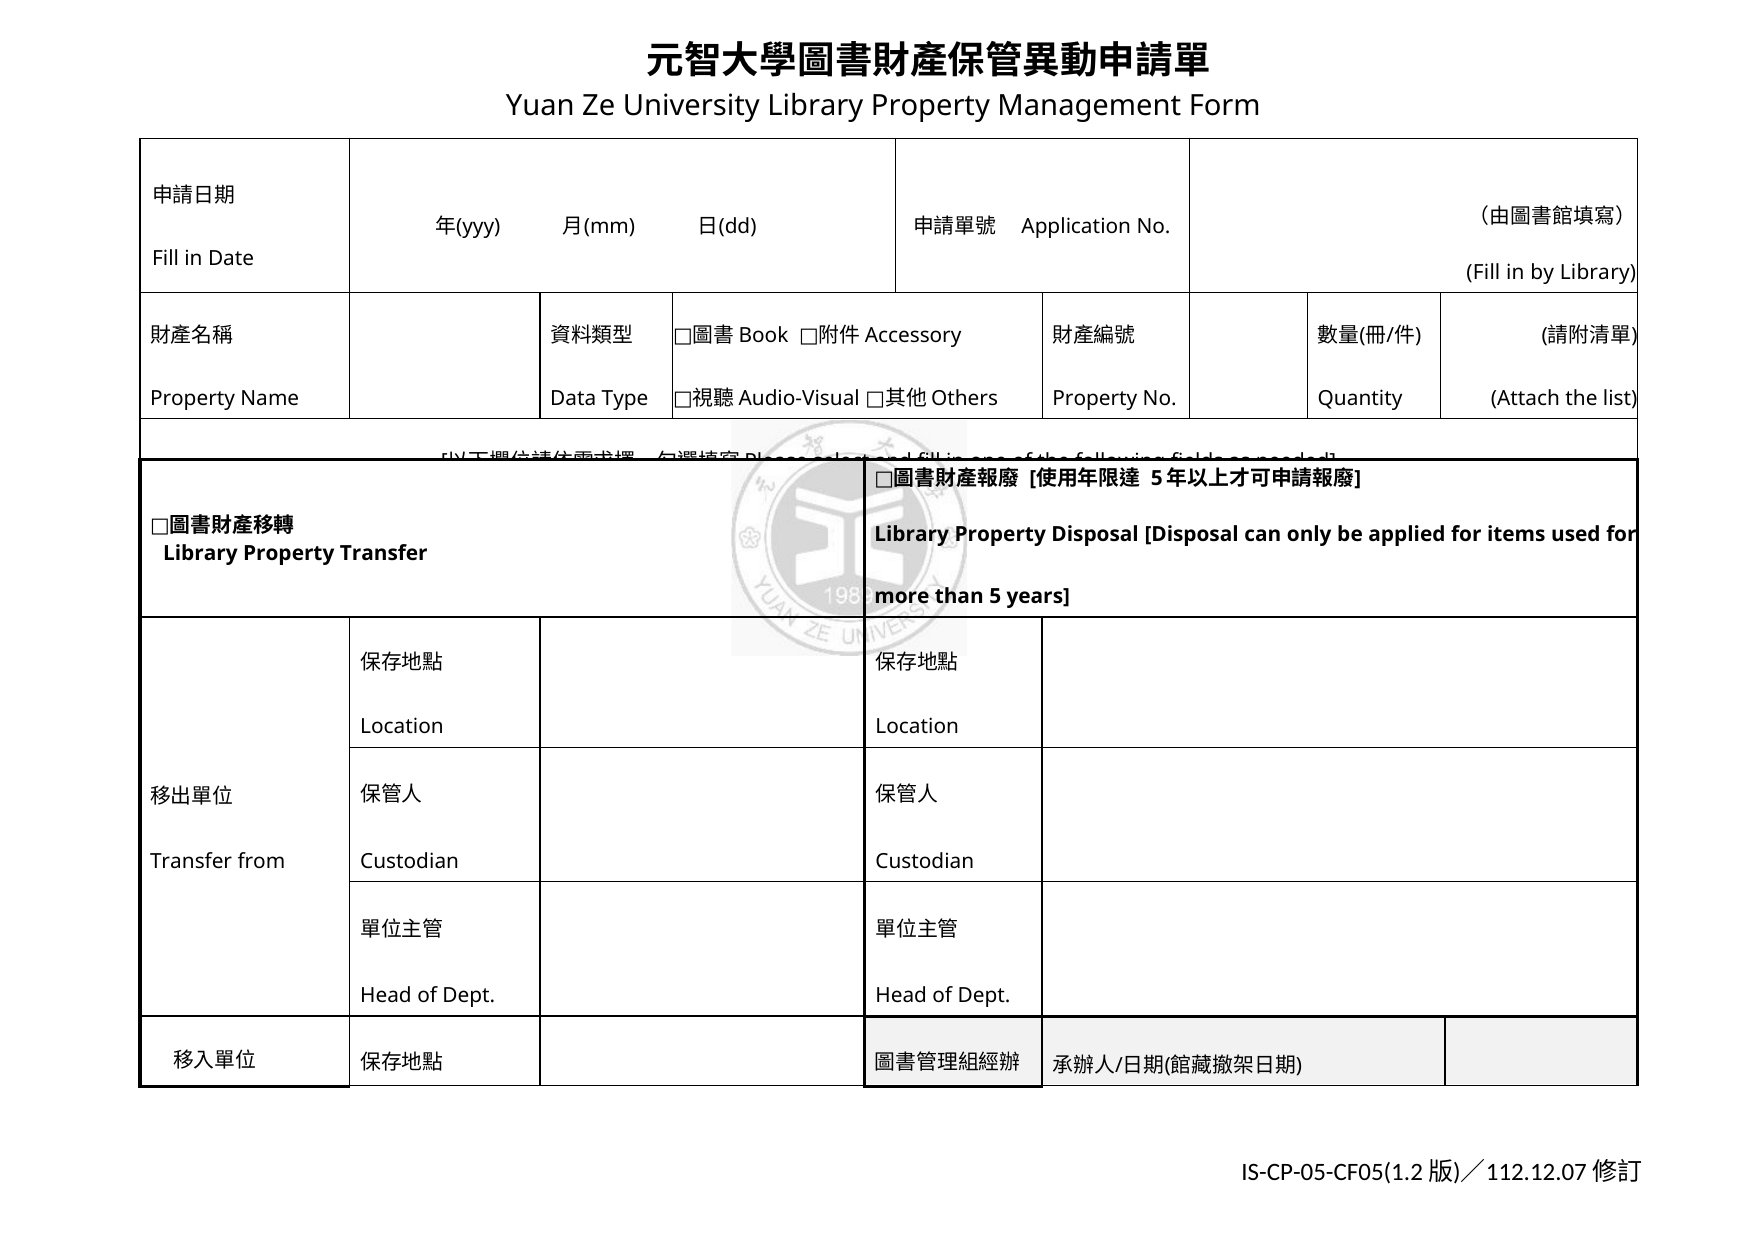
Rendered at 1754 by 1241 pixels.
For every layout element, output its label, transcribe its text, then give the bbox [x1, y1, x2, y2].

table_cell [1190, 293, 1307, 418]
table_cell [541, 882, 863, 1015]
table_header 申請單號 Application No. [896, 139, 1189, 292]
table_cell [1043, 618, 1636, 747]
table_cell 保管人 Custodian [866, 748, 1041, 881]
table_cell 單位主管 Head of Dept. [866, 882, 1041, 1015]
table_cell [541, 618, 863, 747]
table_cell □圖書財產移轉 Library Property Transfer [142, 461, 731, 616]
table_cell □圖書Book □附件Accessory □視聽Audio-Visual □其他Others [673, 293, 1042, 418]
table_cell 圖書管理組經辦 [866, 1018, 1041, 1084]
table_cell [1043, 748, 1636, 881]
table_cell 保存地點 [350, 1017, 539, 1084]
table_cell [541, 1017, 863, 1084]
table_cell [1446, 1018, 1636, 1084]
table_cell 財產編號 Property No. [1043, 293, 1189, 418]
table_header 年(yyy) 月(mm) 日(dd) [350, 139, 895, 292]
table_cell 資料類型 Data Type [541, 293, 672, 418]
table_header 申請日期 Fill in Date [141, 139, 349, 292]
table_cell 數量(冊/件) Quantity [1308, 293, 1440, 418]
table_cell 保存地點 Location [866, 618, 1041, 747]
table_cell (請附清單) (Attach the list) [1441, 293, 1637, 418]
table_cell 移出單位 Transfer from [142, 618, 349, 1015]
table_cell 移入單位 [142, 1017, 349, 1084]
table_header （由圖書館填寫） (Fill in by Library) [1190, 139, 1637, 292]
table_cell [以下欄位請依需求擇一勾選填寫Please select and fill in one of the following fields as needed] [141, 419, 1637, 458]
table_cell [1043, 882, 1636, 1015]
table_cell [350, 293, 539, 418]
table_cell [541, 748, 863, 881]
table_cell 單位主管 Head of Dept. [350, 882, 539, 1015]
table_cell 財產名稱 Property Name [141, 293, 349, 418]
table_cell 保存地點 Location [350, 618, 539, 747]
table_cell 保管人 Custodian [350, 748, 539, 881]
table_cell 承辦人/日期(館藏撤架日期) [1043, 1018, 1444, 1084]
table_cell □圖書財產報廢 [使用年限達 5年以上才可申請報廢] Library Property Disposal [Disposal can only be applied for items used for more than 5 years] [968, 461, 1636, 616]
